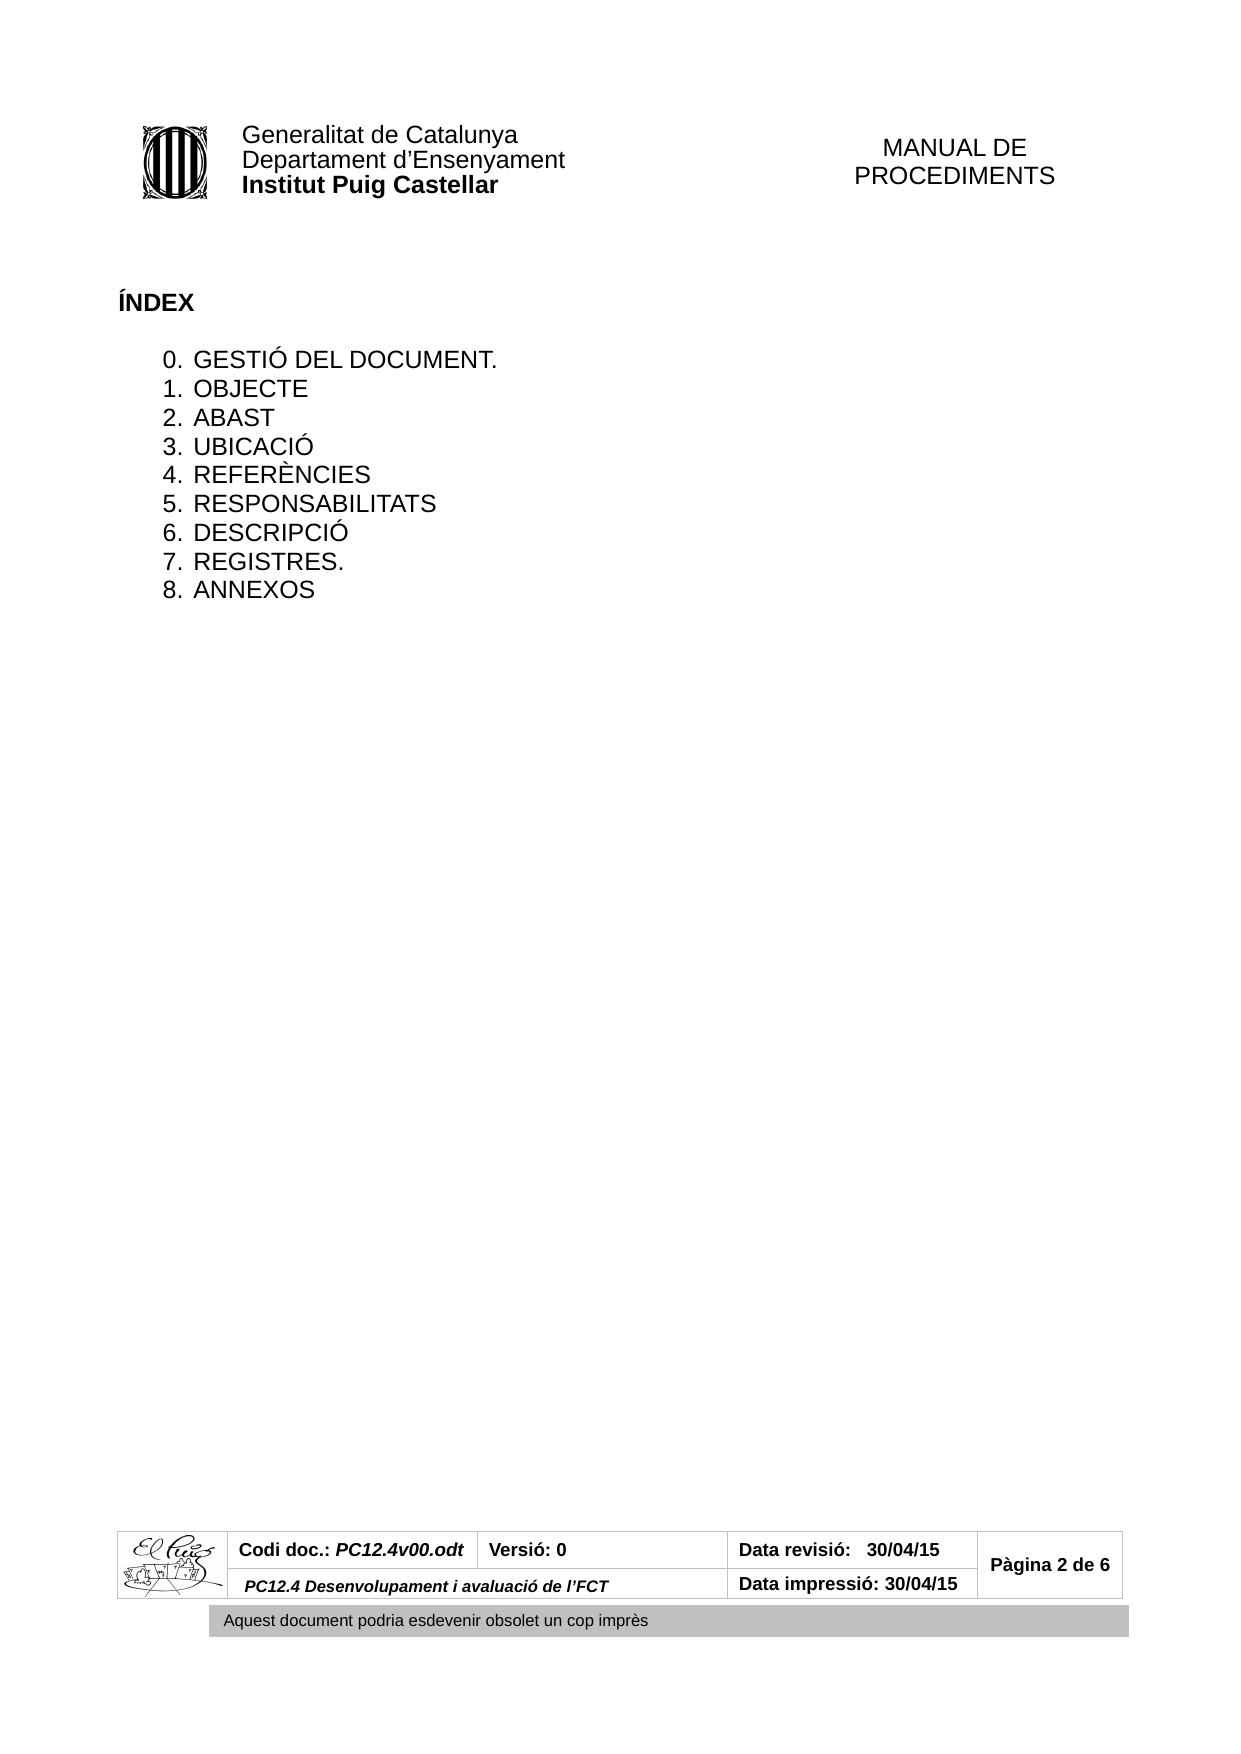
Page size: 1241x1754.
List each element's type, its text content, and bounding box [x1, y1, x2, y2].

list ABAST [156, 403, 1122, 432]
list DESCRIPCIÓ [156, 518, 1122, 547]
list REFERÈNCIES [156, 460, 1122, 489]
list GESTIÓ DEL DOCUMENT. [156, 345, 1122, 374]
picture [118, 1532, 227, 1598]
list ANNEXOS [156, 575, 1122, 604]
list OBJECTE [156, 374, 1122, 403]
picture [114, 1528, 227, 1600]
list UBICACIÓ [156, 432, 1122, 460]
text ÍNDEX [118, 288, 1122, 317]
list REGISTRES. [156, 547, 1122, 575]
picture [143, 126, 207, 199]
list RESPONSABILITATS [156, 489, 1122, 518]
